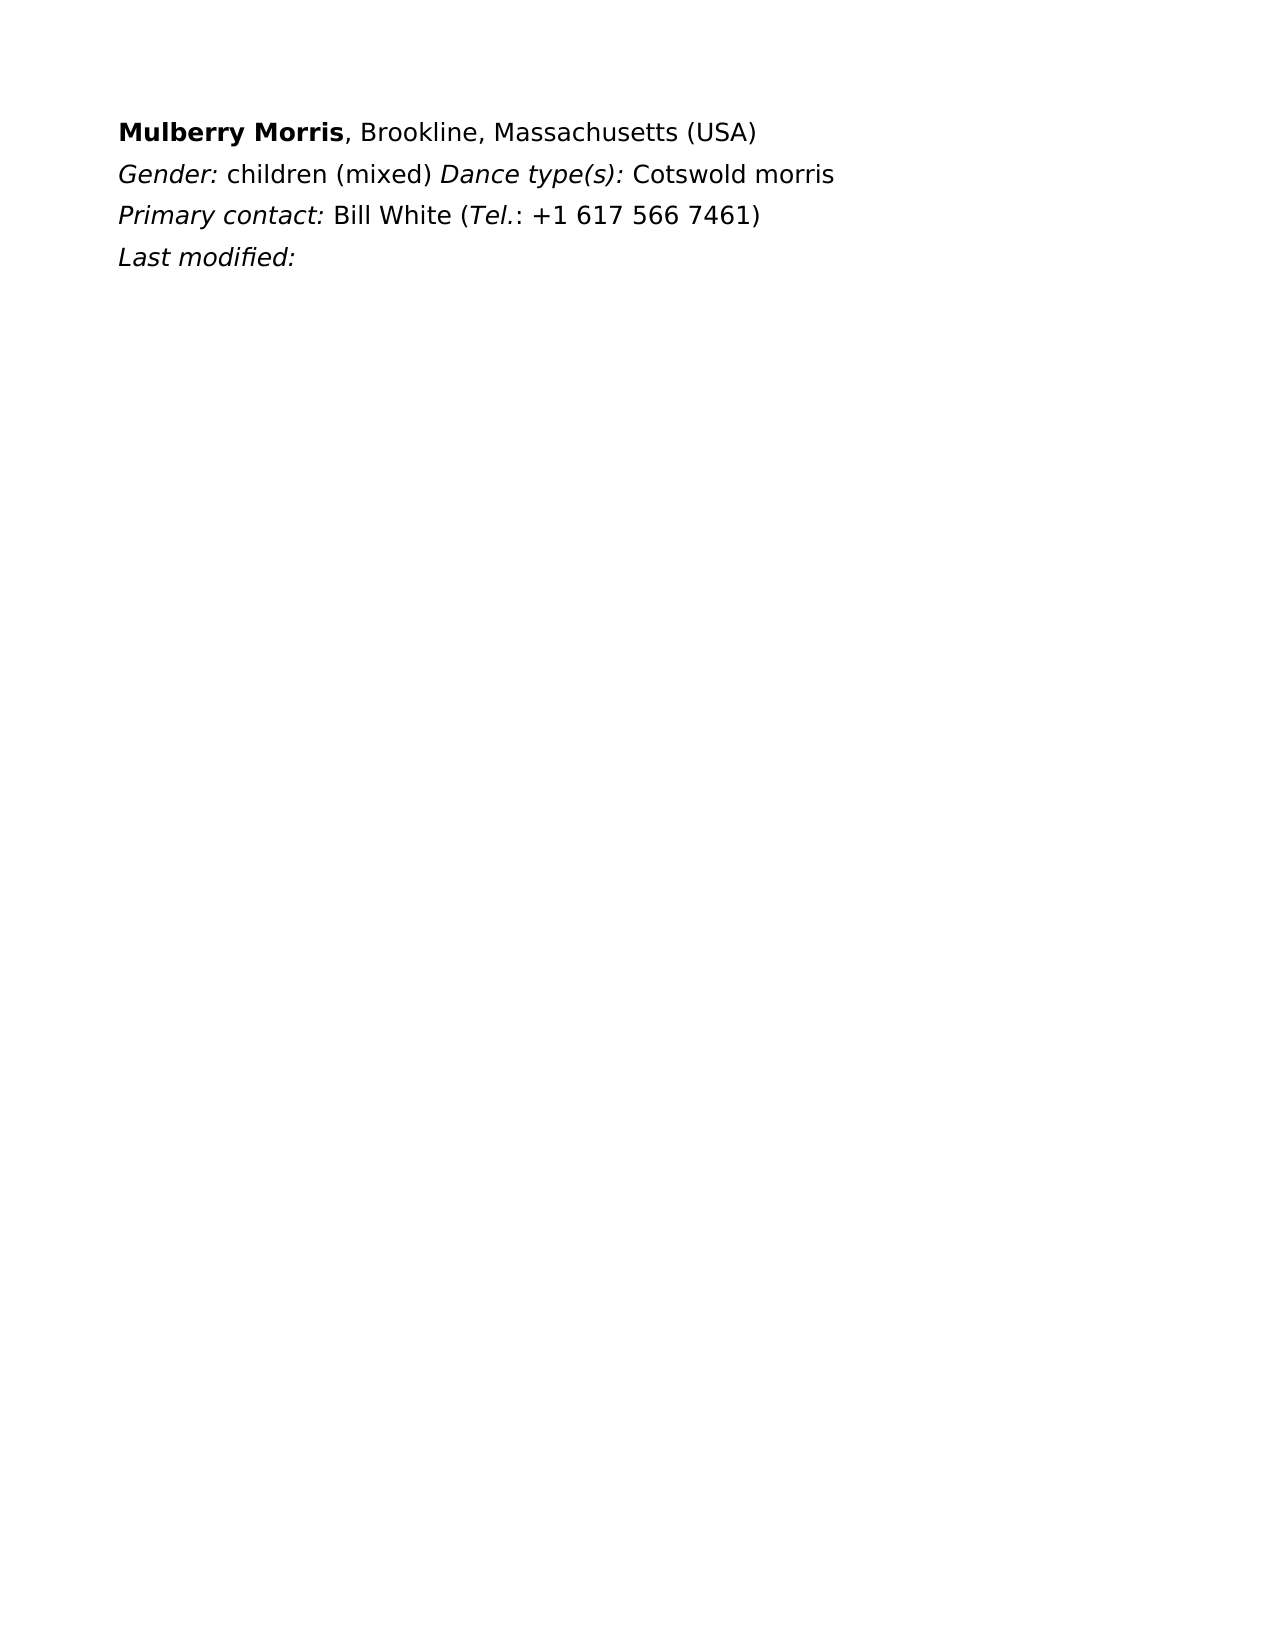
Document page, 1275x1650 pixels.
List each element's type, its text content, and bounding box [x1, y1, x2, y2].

text Mulberry Morris, Brookline, Massachusetts (USA) [118, 118, 1157, 147]
text Last modified: [118, 243, 1157, 272]
text Primary contact: Bill White (Tel.: +1 617 566 7461) [118, 201, 1157, 231]
text Gender: children (mixed) Dance type(s): Cotswold morris [118, 160, 1157, 189]
